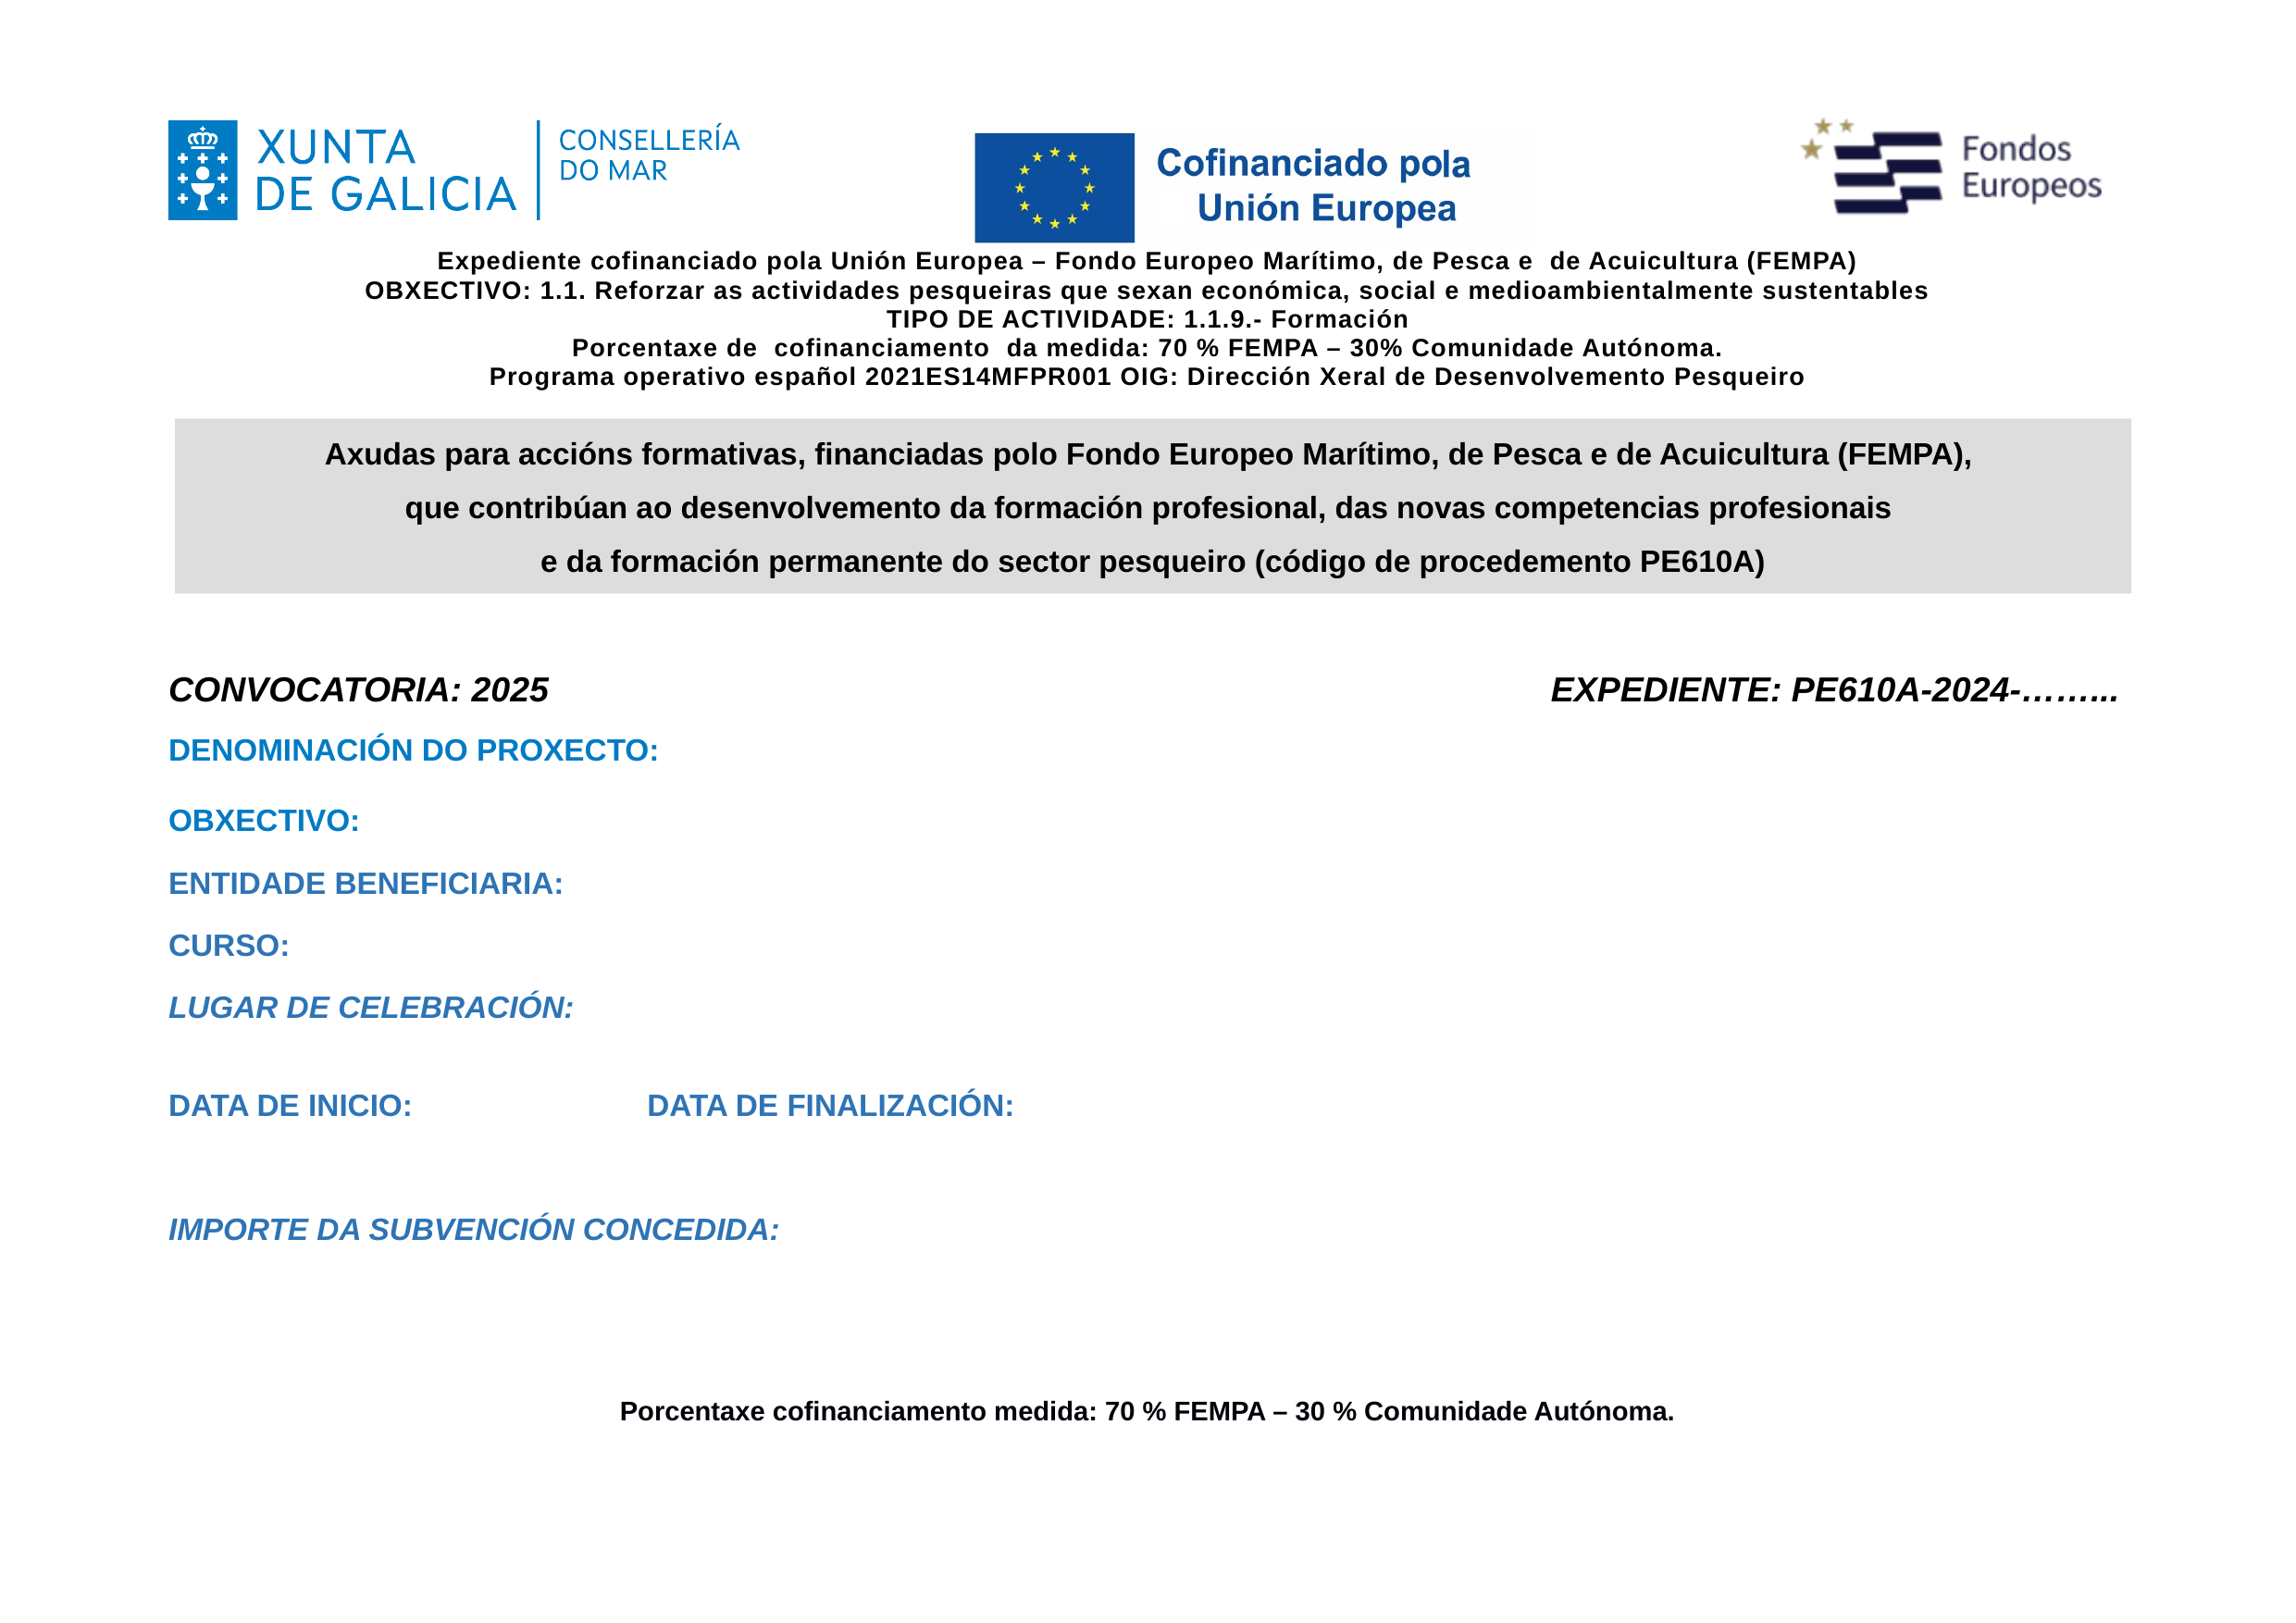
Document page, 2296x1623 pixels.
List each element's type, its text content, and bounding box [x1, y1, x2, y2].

text IMPORTE DA SUBVENCIÓN CONCEDIDA: [168, 1211, 2127, 1246]
text CONVOCATORIA: 2025 EXPEDIENTE: PE610A-2024-……... [168, 669, 2127, 710]
picture [968, 127, 1540, 248]
text LUGAR DE CELEBRACIÓN: [168, 989, 2127, 1024]
text DATA DE INICIO: DATA DE FINALIZACIÓN: [168, 1087, 2127, 1122]
text OBXECTIVO: [168, 802, 2127, 838]
picture [1744, 118, 2102, 239]
text CURSO: [168, 927, 2127, 962]
text DENOMINACIÓN DO PROXECTO: [168, 732, 2127, 767]
picture [168, 120, 740, 220]
text ENTIDADE BENEFICIARIA: [168, 865, 2127, 900]
text Porcentaxe cofinanciamento medida: 70 % FEMPA – 30 % Comunidade Autónoma. [168, 1394, 2127, 1426]
